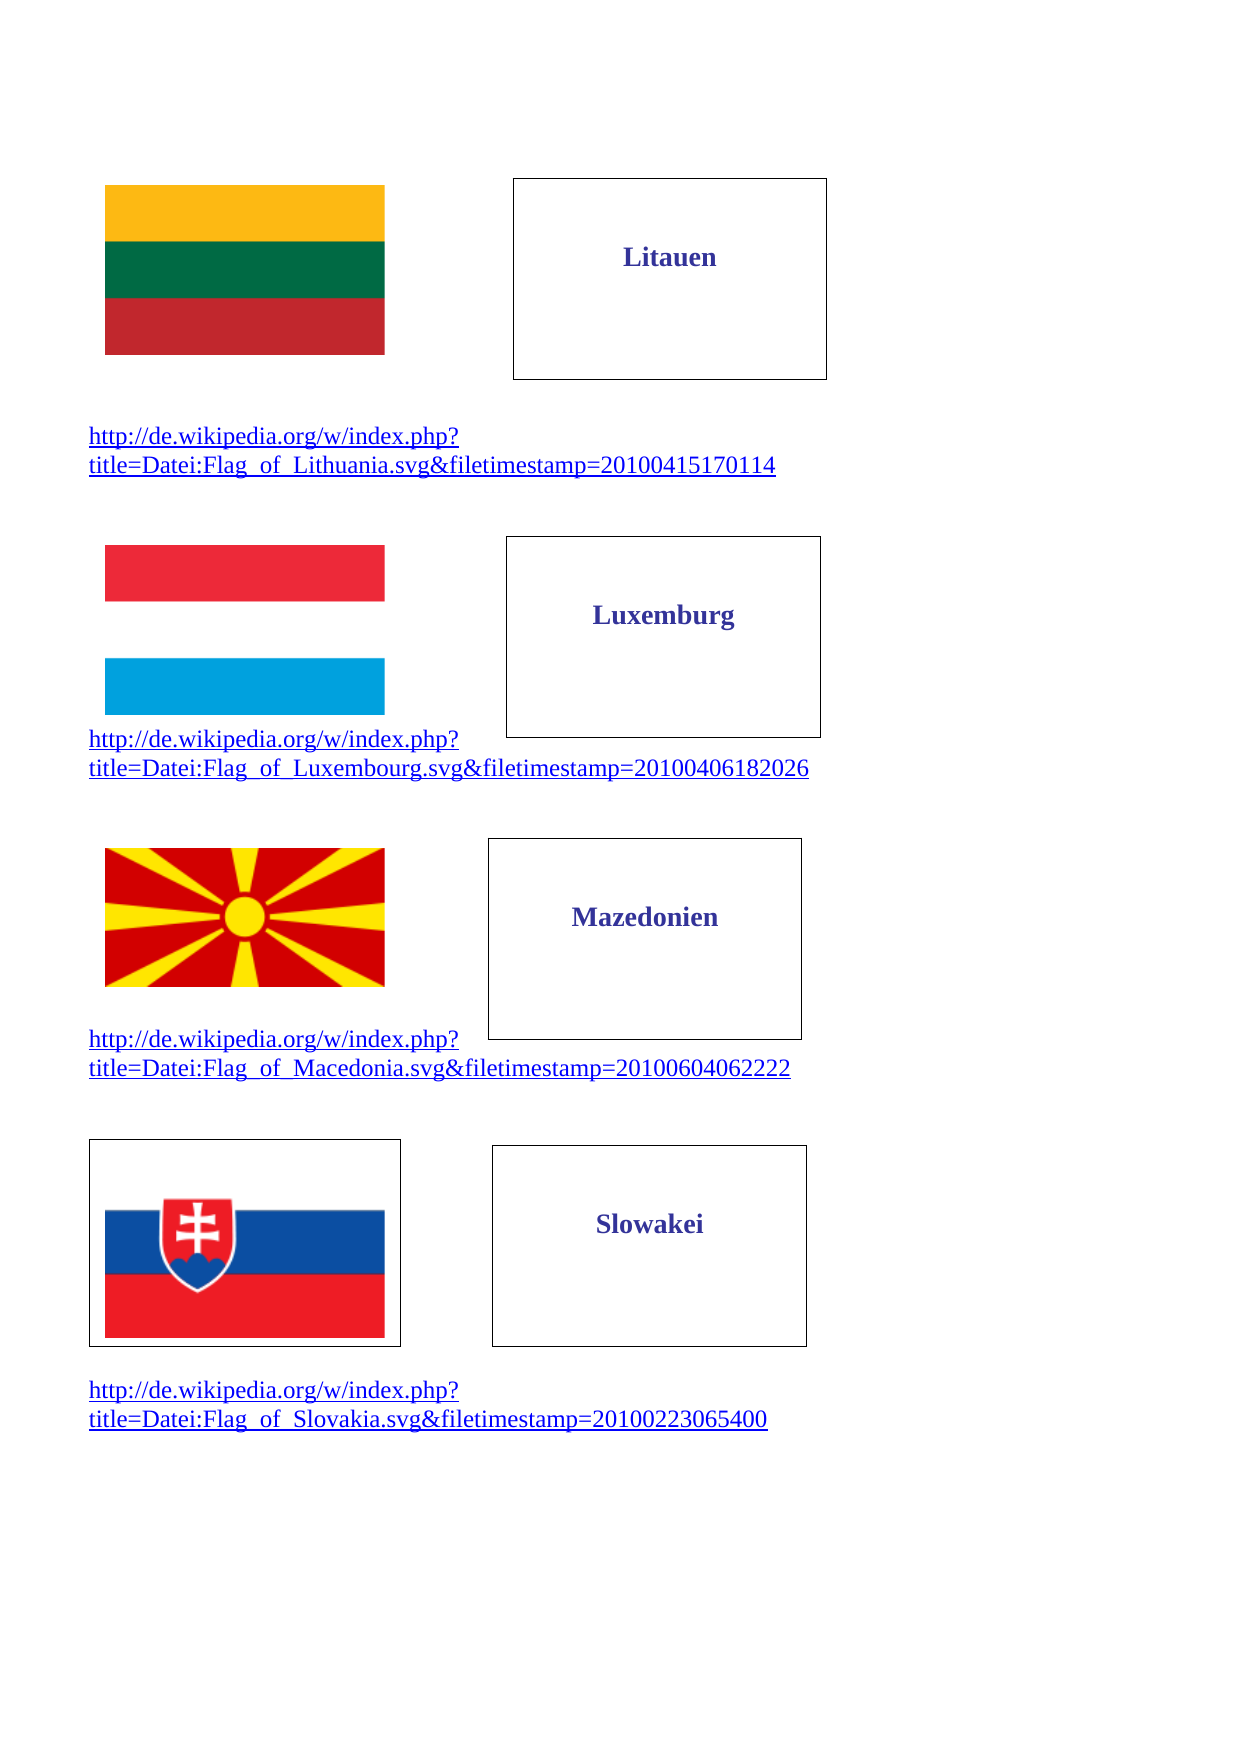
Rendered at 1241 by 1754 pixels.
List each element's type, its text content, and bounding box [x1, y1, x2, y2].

text http://de.wikipedia.org/w/index.php?title=Datei:Flag_of_Lithuania.svg&filetimestamp=20100415170114 [89, 421, 1122, 479]
table_header Slowakei [493, 1146, 806, 1346]
table_header Mazedonien [489, 839, 801, 1038]
picture [105, 185, 385, 355]
text http://de.wikipedia.org/w/index.php?title=Datei:Flag_of_Luxembourg.svg&filetimestamp=20100406182026 [89, 724, 1122, 781]
table_header Litauen [514, 179, 826, 379]
text http://de.wikipedia.org/w/index.php?title=Datei:Flag_of_Slovakia.svg&filetimestamp=20100223065400 [89, 1376, 1122, 1433]
table_header Luxemburg [507, 537, 820, 737]
picture [105, 1148, 385, 1338]
text http://de.wikipedia.org/w/index.php?title=Datei:Flag_of_Macedonia.svg&filetimestamp=20100604062222 [89, 1024, 1122, 1081]
picture [105, 848, 385, 987]
picture [105, 545, 385, 658]
